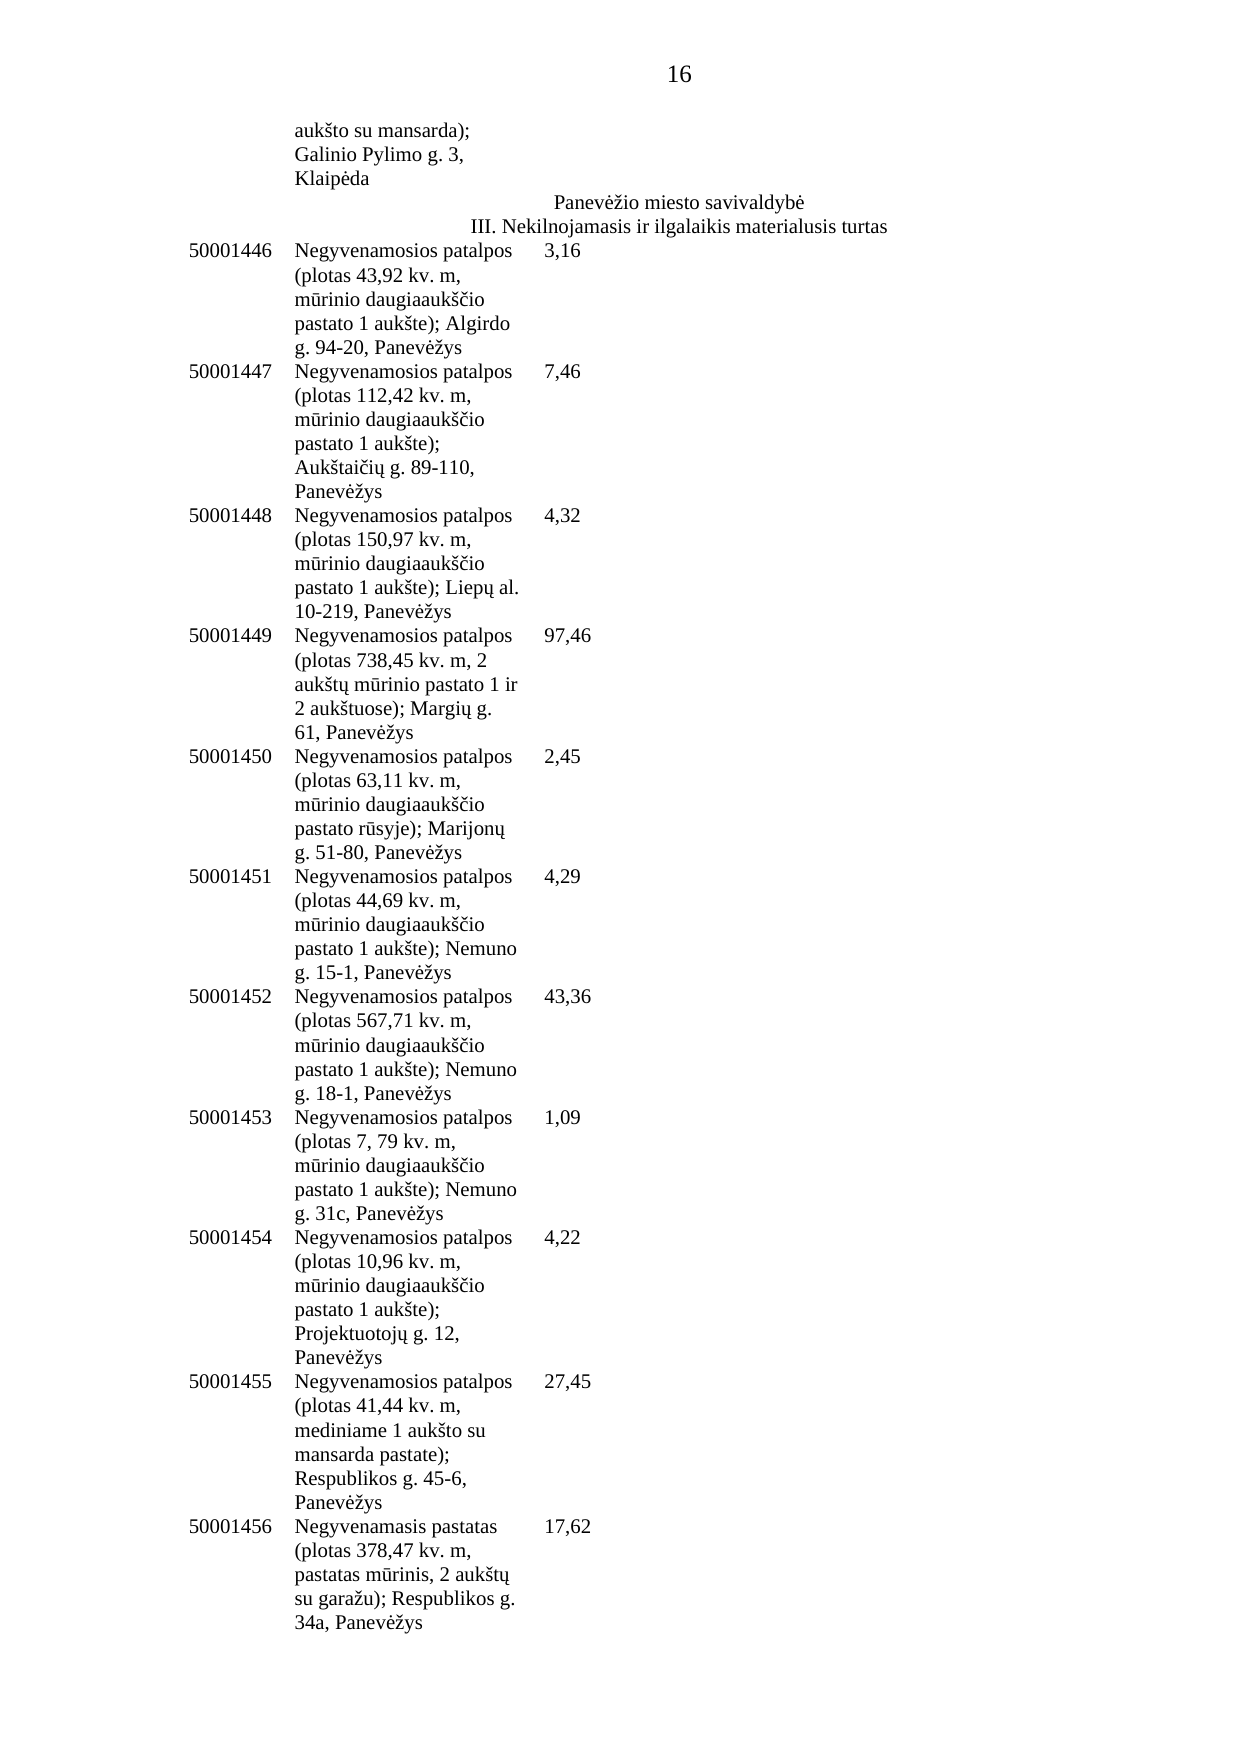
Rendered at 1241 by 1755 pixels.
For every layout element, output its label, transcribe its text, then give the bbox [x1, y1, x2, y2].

table_cell [664, 864, 776, 984]
table_cell [1055, 503, 1181, 623]
table_cell 50001451 [177, 864, 283, 984]
table_cell [1055, 1369, 1181, 1514]
table_cell [1055, 1105, 1181, 1225]
table_cell [895, 744, 1055, 864]
table_cell [776, 503, 895, 623]
table_cell Negyvenamosios patalpos (plotas 738,45 kv. m, 2 aukštų mūrinio pastato 1 ir 2 aukštuose); Margių g. 61, Panevėžys [283, 624, 533, 744]
table_cell 17,62 [533, 1514, 663, 1634]
table_cell [664, 1514, 776, 1634]
table_cell [664, 359, 776, 503]
table_cell 50001446 [177, 239, 283, 359]
table_cell [664, 984, 776, 1105]
table_cell [776, 624, 895, 744]
table_cell Negyvenamosios patalpos (plotas 41,44 kv. m, mediniame 1 aukšto su mansarda pastate); Respublikos g. 45-6, Panevėžys [283, 1369, 533, 1514]
table_cell [776, 359, 895, 503]
table_cell [664, 1225, 776, 1369]
table_cell 50001456 [177, 1514, 283, 1634]
table_cell [895, 1225, 1055, 1369]
table_cell [1055, 1225, 1181, 1369]
table_cell 50001450 [177, 744, 283, 864]
table_cell [895, 1514, 1055, 1634]
table_cell Negyvenamosios patalpos (plotas 43,92 kv. m, mūrinio daugiaaukščio pastato 1 aukšte); Algirdo g. 94-20, Panevėžys [283, 239, 533, 359]
table_cell [1055, 239, 1181, 359]
table_cell [1055, 359, 1181, 503]
table_cell 3,16 [533, 239, 663, 359]
table_cell [776, 864, 895, 984]
table_cell 50001452 [177, 984, 283, 1105]
table_cell [895, 503, 1055, 623]
table_cell [664, 503, 776, 623]
table_cell [895, 984, 1055, 1105]
table_cell [533, 118, 663, 190]
table_cell [895, 624, 1055, 744]
table_cell [664, 744, 776, 864]
table_cell 50001454 [177, 1225, 283, 1369]
table_cell [776, 1105, 895, 1225]
table_cell [895, 1369, 1055, 1514]
table_cell [895, 359, 1055, 503]
table_cell [664, 239, 776, 359]
table_cell 50001453 [177, 1105, 283, 1225]
table_cell [776, 239, 895, 359]
table_cell [776, 984, 895, 1105]
table_cell 97,46 [533, 624, 663, 744]
table_cell 43,36 [533, 984, 663, 1105]
table_cell [664, 1369, 776, 1514]
table_cell [776, 118, 895, 190]
table_cell [664, 1105, 776, 1225]
table_cell Negyvenamosios patalpos (plotas 7, 79 kv. m, mūrinio daugiaaukščio pastato 1 aukšte); Nemuno g. 31c, Panevėžys [283, 1105, 533, 1225]
table_cell Negyvenamosios patalpos (plotas 63,11 kv. m, mūrinio daugiaaukščio pastato rūsyje); Marijonų g. 51-80, Panevėžys [283, 744, 533, 864]
table_cell Negyvenamasis pastatas (plotas 378,47 kv. m, pastatas mūrinis, 2 aukštų su garažu); Respublikos g. 34a, Panevėžys [283, 1514, 533, 1634]
table_cell Negyvenamosios patalpos (plotas 112,42 kv. m, mūrinio daugiaaukščio pastato 1 aukšte); Aukštaičių g. 89-110, Panevėžys [283, 359, 533, 503]
table_cell 27,45 [533, 1369, 663, 1514]
table_cell Negyvenamosios patalpos (plotas 10,96 kv. m, mūrinio daugiaaukščio pastato 1 aukšte); Projektuotojų g. 12, Panevėžys [283, 1225, 533, 1369]
table_cell [895, 239, 1055, 359]
table_cell [1055, 744, 1181, 864]
table_cell 4,32 [533, 503, 663, 623]
table_cell [664, 118, 776, 190]
table_cell 50001448 [177, 503, 283, 623]
table_cell [1055, 624, 1181, 744]
table_cell Negyvenamosios patalpos (plotas 150,97 kv. m, mūrinio daugiaaukščio pastato 1 aukšte); Liepų al. 10-219, Panevėžys [283, 503, 533, 623]
table_cell 1,09 [533, 1105, 663, 1225]
table_cell 50001447 [177, 359, 283, 503]
table_cell [895, 1105, 1055, 1225]
table_cell [895, 118, 1055, 190]
table_cell [177, 118, 283, 190]
table_cell 4,29 [533, 864, 663, 984]
table_cell [1055, 984, 1181, 1105]
table_cell [1055, 118, 1181, 190]
table_cell Panevėžio miesto savivaldybė III. Nekilnojamasis ir ilgalaikis materialusis turtas [177, 190, 1181, 238]
table_cell Negyvenamosios patalpos (plotas 567,71 kv. m, mūrinio daugiaaukščio pastato 1 aukšte); Nemuno g. 18-1, Panevėžys [283, 984, 533, 1105]
table_cell aukšto su mansarda); Galinio Pylimo g. 3, Klaipėda [283, 118, 533, 190]
table_cell 50001455 [177, 1369, 283, 1514]
table_cell [1055, 864, 1181, 984]
table_cell [776, 1514, 895, 1634]
table_cell 2,45 [533, 744, 663, 864]
table_cell 7,46 [533, 359, 663, 503]
table_cell [895, 864, 1055, 984]
table_cell 4,22 [533, 1225, 663, 1369]
table_cell [776, 1225, 895, 1369]
table_cell [776, 744, 895, 864]
table_cell 50001449 [177, 624, 283, 744]
table_cell [664, 624, 776, 744]
table_cell Negyvenamosios patalpos (plotas 44,69 kv. m, mūrinio daugiaaukščio pastato 1 aukšte); Nemuno g. 15-1, Panevėžys [283, 864, 533, 984]
table_cell [776, 1369, 895, 1514]
table_cell [1055, 1514, 1181, 1634]
